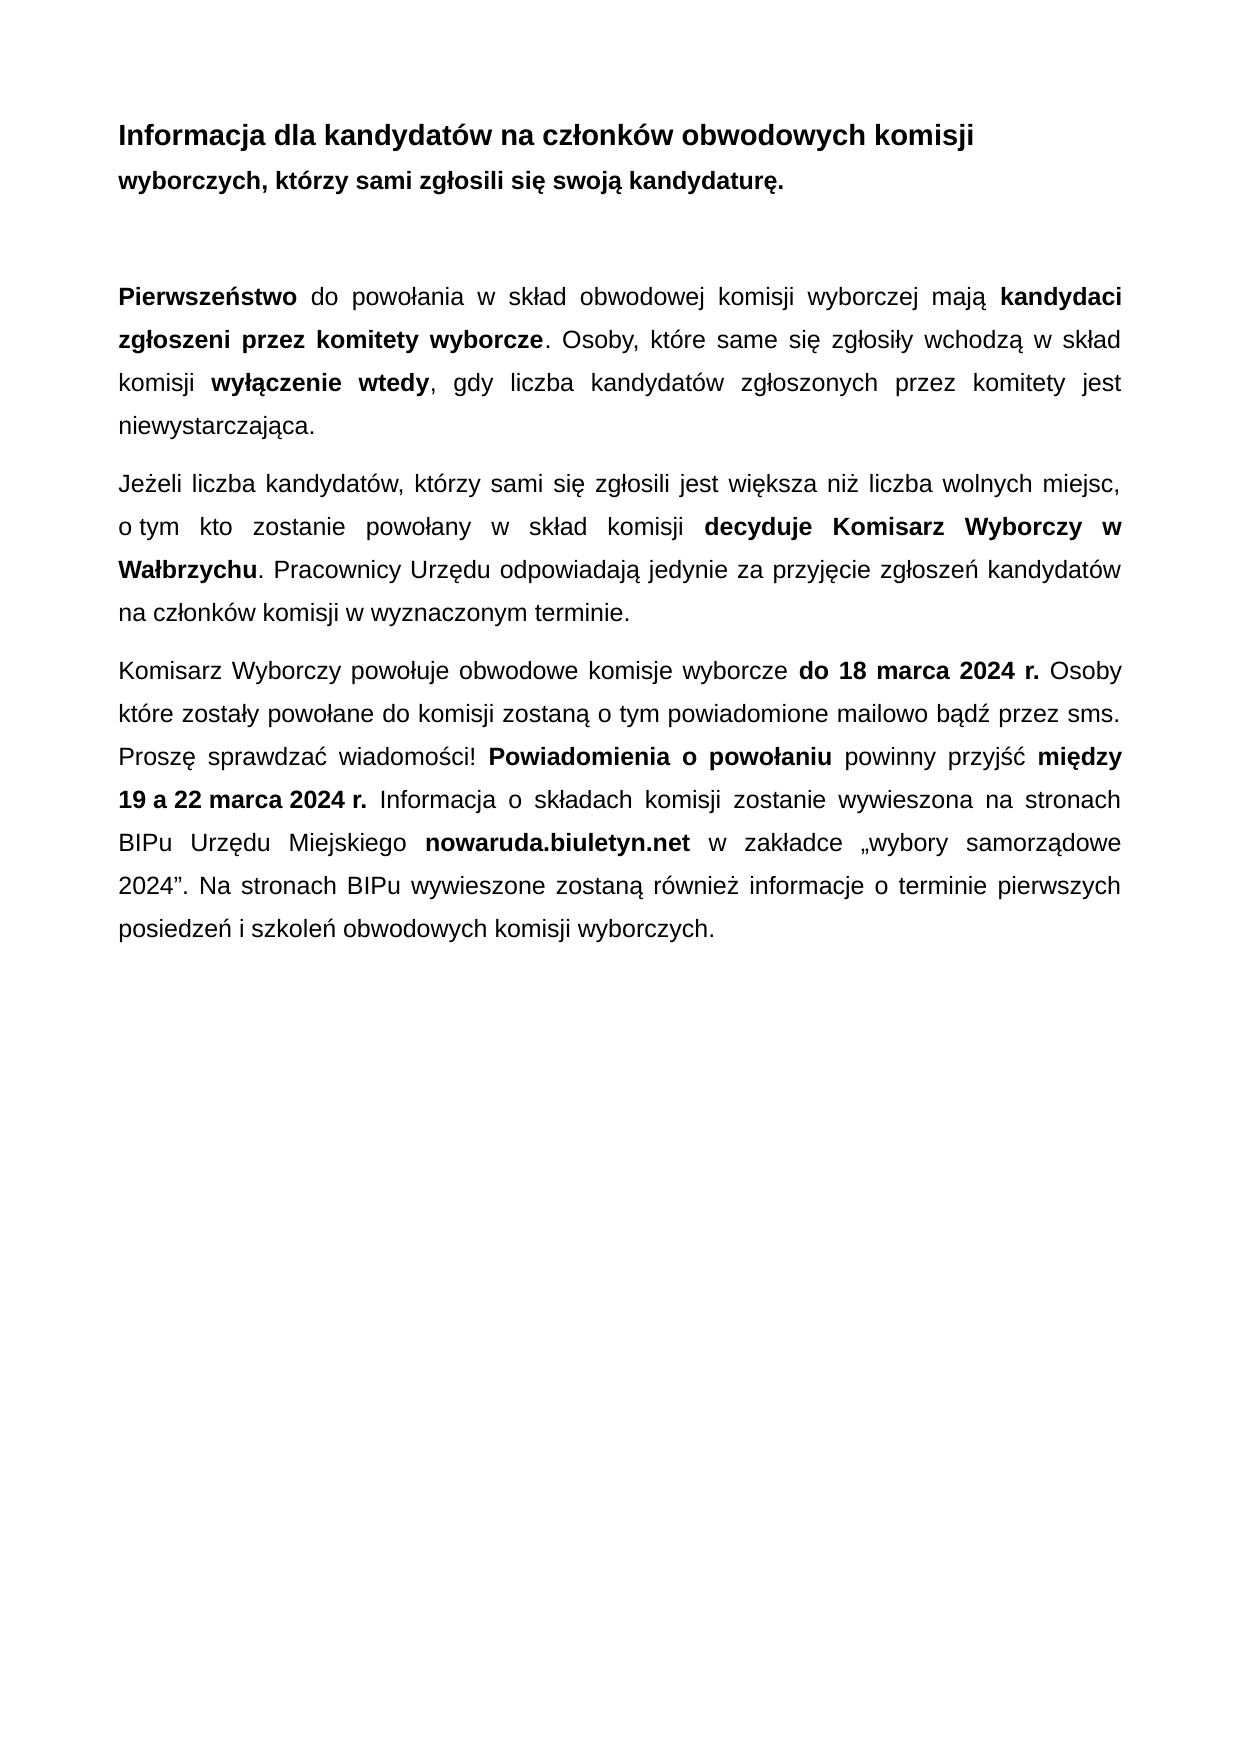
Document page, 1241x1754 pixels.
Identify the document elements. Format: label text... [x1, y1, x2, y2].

text Pierwszeństwo do powołania w skład obwodowej komisji wyborczej mają kandydaci zgłoszeni przez komitety wyborcze. Osoby, które same się zgłosiły wchodzą w skład komisji wyłączenie wtedy, gdy liczba kandydatów zgłoszonych przez komitety jest niewystarczająca. [118, 281, 1122, 439]
text Informacja dla kandydatów na członków obwodowych komisji wyborczych, którzy sami zgłosili się swoją kandydaturę. [118, 118, 1122, 195]
text Komisarz Wyborczy powołuje obwodowe komisje wyborcze do 18 marca 2024 r. Osoby które zostały powołane do komisji zostaną o tym powiadomione mailowo bądź przez sms. Proszę sprawdzać wiadomości! Powiadomienia o powołaniu powinny przyjść między 19 a 22 marca 2024 r. Informacja o składach komisji zostanie wywieszona na stronach BIPu Urzędu Miejskiego nowaruda.biuletyn.net w zakładce „wybory samorządowe 2024”. Na stronach BIPu wywieszone zostaną również informacje o terminie pierwszych posiedzeń i szkoleń obwodowych komisji wyborczych. [118, 656, 1122, 943]
text Jeżeli liczba kandydatów, którzy sami się zgłosili jest większa niż liczba wolnych miejsc, o tym kto zostanie powołany w skład komisji decyduje Komisarz Wyborczy w Wałbrzychu. Pracownicy Urzędu odpowiadają jedynie za przyjęcie zgłoszeń kandydatów na członków komisji w wyznaczonym terminie. [118, 468, 1122, 627]
